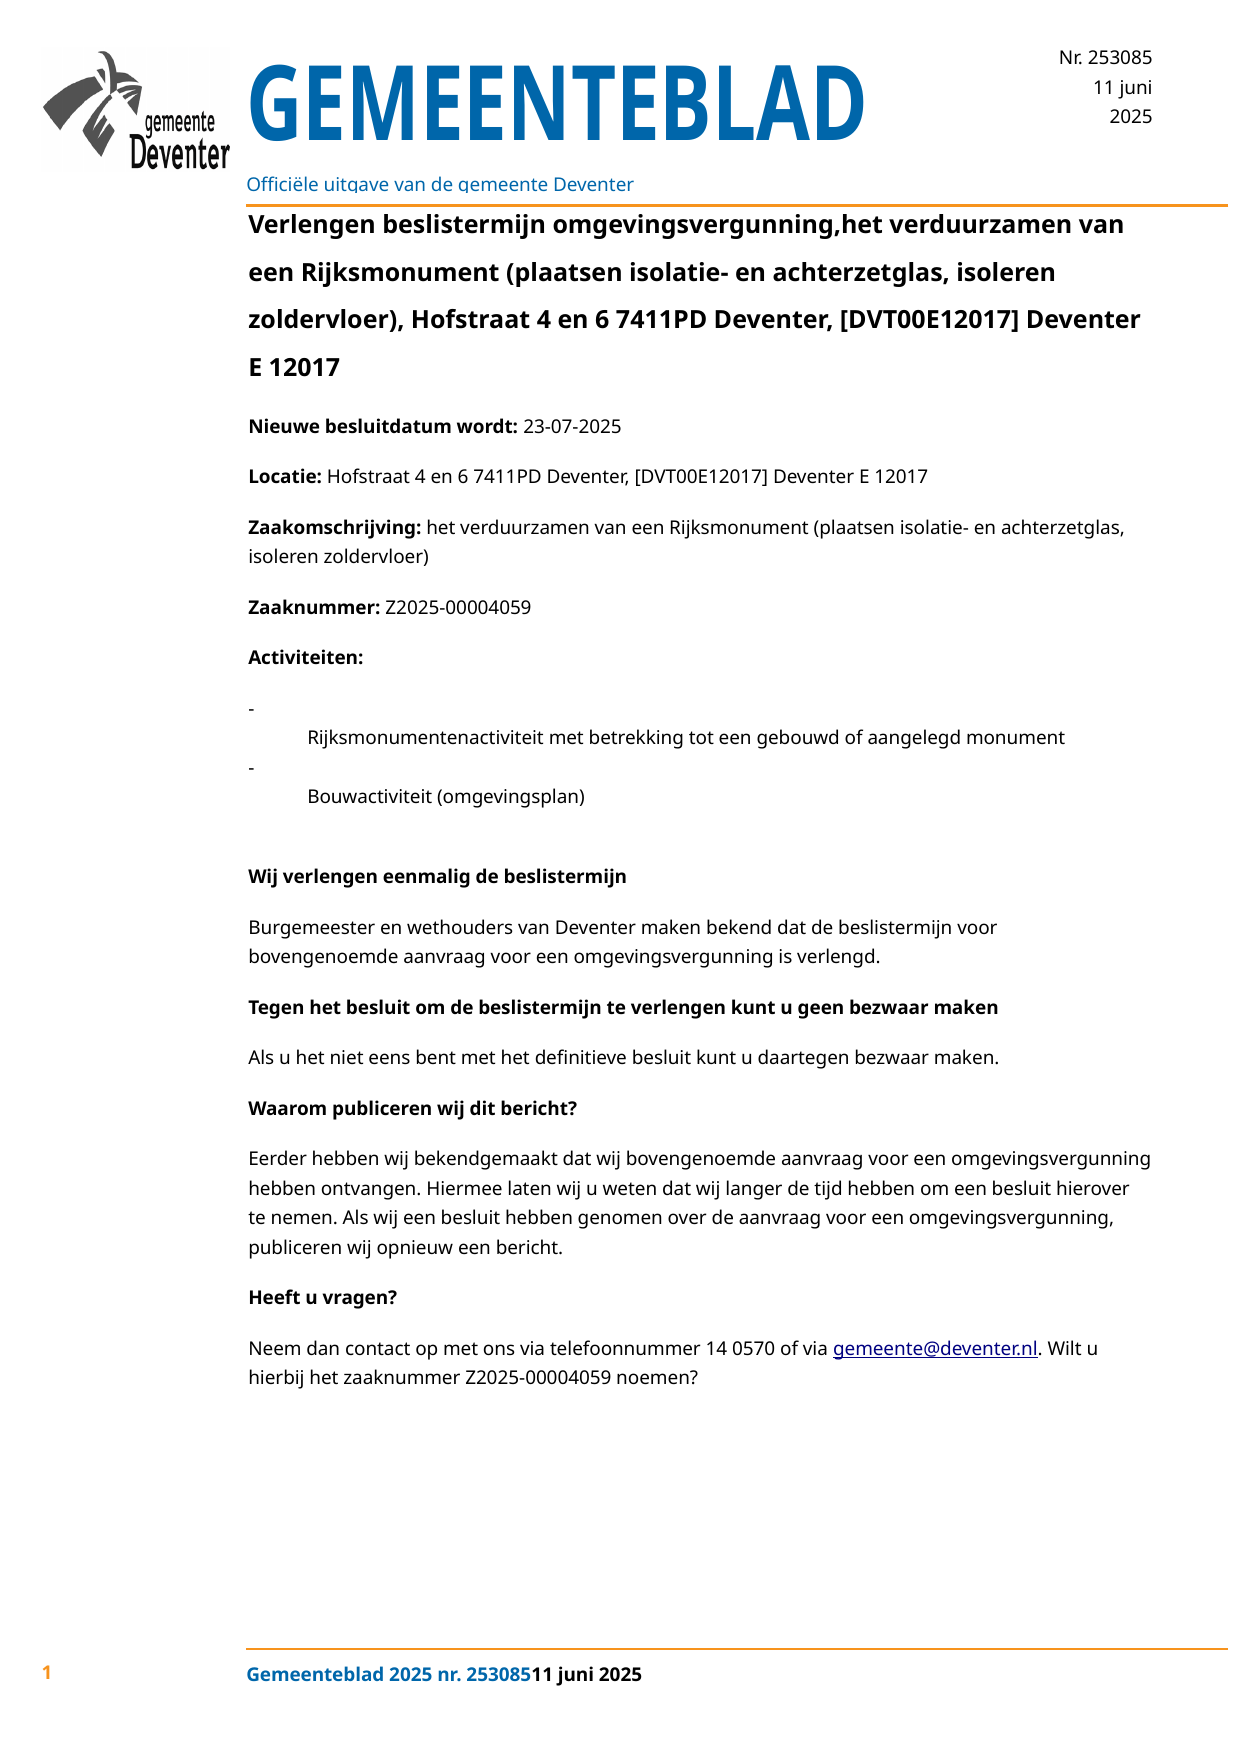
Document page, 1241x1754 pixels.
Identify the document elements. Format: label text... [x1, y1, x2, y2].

text Tegen het besluit om de beslistermijn te verlengen kunt u geen bezwaar maken [248, 994, 1152, 1020]
text Neem dan contact op met ons via telefoonnummer 14 0570 of via gemeente@deventer.nl. Wilt u hierbij het zaaknummer Z2025-00004059 noemen? [248, 1335, 1152, 1390]
text Burgemeester en wethouders van Deventer maken bekend dat de beslistermijn voor bovengenoemde aanvraag voor een omgevingsvergunning is verlengd. [248, 914, 1152, 969]
text Zaakomschrijving: het verduurzamen van een Rijksmonument (plaatsen isolatie- en achterzetglas, isoleren zoldervloer) [248, 514, 1152, 569]
list Bouwactiviteit (omgevingsplan) [248, 783, 1152, 809]
list Rijksmonumentenactiviteit met betrekking tot een gebouwd of aangelegd monument [248, 724, 1152, 750]
text Heeft u vragen? [248, 1284, 1152, 1310]
text Activiteiten: [248, 644, 1152, 670]
text Verlengen beslistermijn omgevingsvergunning,het verduurzamen van een Rijksmonument (plaatsen isolatie- en achterzetglas, isoleren zoldervloer), Hofstraat 4 en 6 7411PD Deventer, [DVT00E12017] Deventer E 12017 [248, 207, 1152, 384]
text Wij verlengen eenmalig de beslistermijn [248, 863, 1152, 889]
text Nieuwe besluitdatum wordt: 23-07-2025 [248, 413, 1152, 439]
text Zaaknummer: Z2025-00004059 [248, 594, 1152, 620]
text Locatie: Hofstraat 4 en 6 7411PD Deventer, [DVT00E12017] Deventer E 12017 [248, 463, 1152, 489]
text Waarom publiceren wij dit bericht? [248, 1095, 1152, 1121]
picture [41, 47, 231, 172]
text Eerder hebben wij bekendgemaakt dat wij bovengenoemde aanvraag voor een omgevingsvergunning hebben ontvangen. Hiermee laten wij u weten dat wij langer de tijd hebben om een besluit hierover te nemen. Als wij een besluit hebben genomen over de aanvraag voor een omgevingsvergunning, publiceren wij opnieuw een bericht. [248, 1145, 1152, 1260]
text Als u het niet eens bent met het definitieve besluit kunt u daartegen bezwaar maken. [248, 1044, 1152, 1070]
